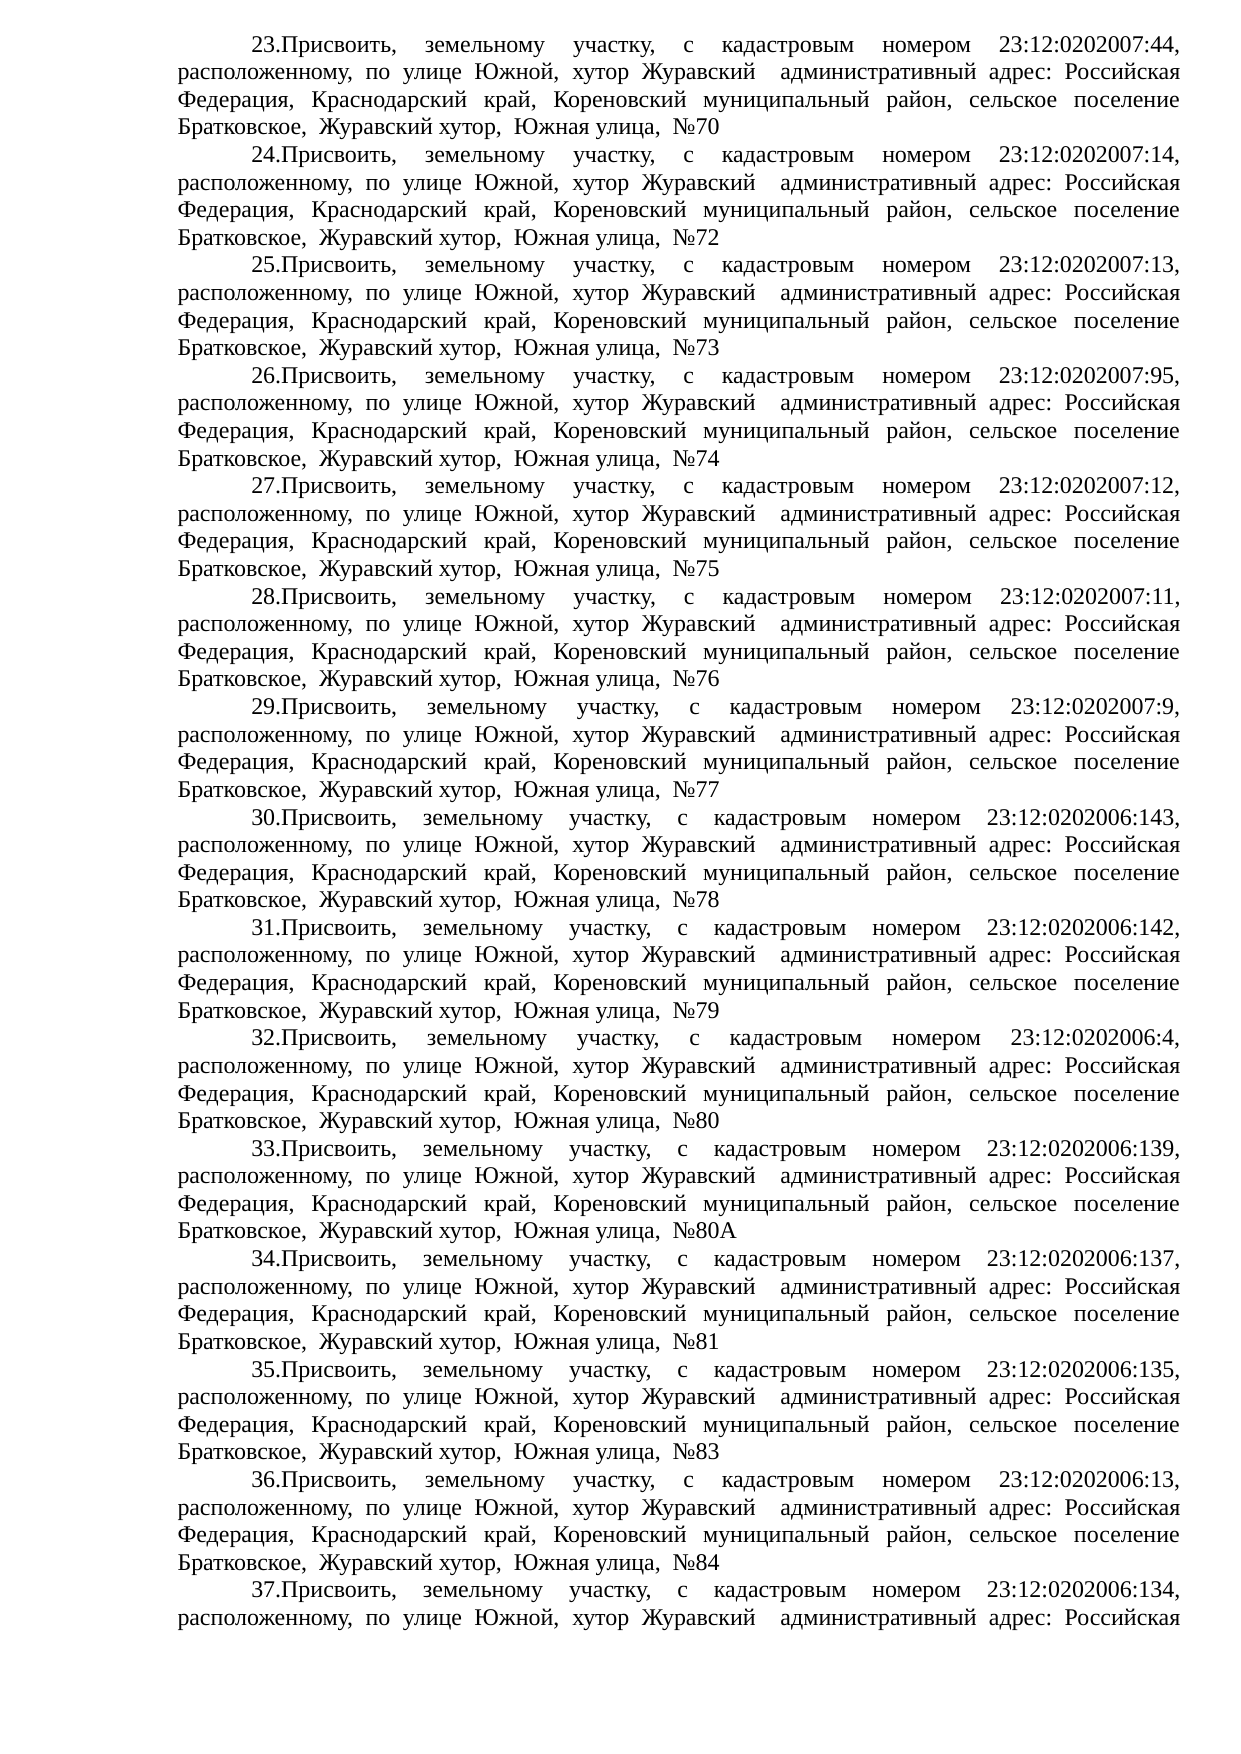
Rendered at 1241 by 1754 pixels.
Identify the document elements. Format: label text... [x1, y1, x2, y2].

text 24.Присвоить, земельному участку, с кадастровым номером 23:12:0202007:14, расположенному, по улице Южной, хутор Журавский административный адрес: Российская Федерация, Краснодарский край, Кореновский муниципальный район, сельское поселение Братковское, Журавский хутор, Южная улица, №72 [177, 140, 1181, 250]
text 26.Присвоить, земельному участку, с кадастровым номером 23:12:0202007:95, расположенному, по улице Южной, хутор Журавский административный адрес: Российская Федерация, Краснодарский край, Кореновский муниципальный район, сельское поселение Братковское, Журавский хутор, Южная улица, №74 [177, 361, 1181, 471]
text 29.Присвоить, земельному участку, с кадастровым номером 23:12:0202007:9, расположенному, по улице Южной, хутор Журавский административный адрес: Российская Федерация, Краснодарский край, Кореновский муниципальный район, сельское поселение Братковское, Журавский хутор, Южная улица, №77 [177, 692, 1181, 802]
text 37.Присвоить, земельному участку, с кадастровым номером 23:12:0202006:134, расположенному, по улице Южной, хутор Журавский административный адрес: Российская [177, 1575, 1181, 1631]
text 32.Присвоить, земельному участку, с кадастровым номером 23:12:0202006:4, расположенному, по улице Южной, хутор Журавский административный адрес: Российская Федерация, Краснодарский край, Кореновский муниципальный район, сельское поселение Братковское, Журавский хутор, Южная улица, №80 [177, 1023, 1181, 1134]
text 25.Присвоить, земельному участку, с кадастровым номером 23:12:0202007:13, расположенному, по улице Южной, хутор Журавский административный адрес: Российская Федерация, Краснодарский край, Кореновский муниципальный район, сельское поселение Братковское, Журавский хутор, Южная улица, №73 [177, 250, 1181, 361]
text 31.Присвоить, земельному участку, с кадастровым номером 23:12:0202006:142, расположенному, по улице Южной, хутор Журавский административный адрес: Российская Федерация, Краснодарский край, Кореновский муниципальный район, сельское поселение Братковское, Журавский хутор, Южная улица, №79 [177, 913, 1181, 1023]
text 34.Присвоить, земельному участку, с кадастровым номером 23:12:0202006:137, расположенному, по улице Южной, хутор Журавский административный адрес: Российская Федерация, Краснодарский край, Кореновский муниципальный район, сельское поселение Братковское, Журавский хутор, Южная улица, №81 [177, 1244, 1181, 1354]
text 33.Присвоить, земельному участку, с кадастровым номером 23:12:0202006:139, расположенному, по улице Южной, хутор Журавский административный адрес: Российская Федерация, Краснодарский край, Кореновский муниципальный район, сельское поселение Братковское, Журавский хутор, Южная улица, №80А [177, 1134, 1181, 1244]
text 23.Присвоить, земельному участку, с кадастровым номером 23:12:0202007:44, расположенному, по улице Южной, хутор Журавский административный адрес: Российская Федерация, Краснодарский край, Кореновский муниципальный район, сельское поселение Братковское, Журавский хутор, Южная улица, №70 [177, 29, 1181, 140]
text 27.Присвоить, земельному участку, с кадастровым номером 23:12:0202007:12, расположенному, по улице Южной, хутор Журавский административный адрес: Российская Федерация, Краснодарский край, Кореновский муниципальный район, сельское поселение Братковское, Журавский хутор, Южная улица, №75 [177, 471, 1181, 582]
text 36.Присвоить, земельному участку, с кадастровым номером 23:12:0202006:13, расположенному, по улице Южной, хутор Журавский административный адрес: Российская Федерация, Краснодарский край, Кореновский муниципальный район, сельское поселение Братковское, Журавский хутор, Южная улица, №84 [177, 1465, 1181, 1575]
text 28.Присвоить, земельному участку, с кадастровым номером 23:12:0202007:11, расположенному, по улице Южной, хутор Журавский административный адрес: Российская Федерация, Краснодарский край, Кореновский муниципальный район, сельское поселение Братковское, Журавский хутор, Южная улица, №76 [177, 582, 1181, 692]
text 35.Присвоить, земельному участку, с кадастровым номером 23:12:0202006:135, расположенному, по улице Южной, хутор Журавский административный адрес: Российская Федерация, Краснодарский край, Кореновский муниципальный район, сельское поселение Братковское, Журавский хутор, Южная улица, №83 [177, 1354, 1181, 1465]
text 30.Присвоить, земельному участку, с кадастровым номером 23:12:0202006:143, расположенному, по улице Южной, хутор Журавский административный адрес: Российская Федерация, Краснодарский край, Кореновский муниципальный район, сельское поселение Братковское, Журавский хутор, Южная улица, №78 [177, 802, 1181, 913]
